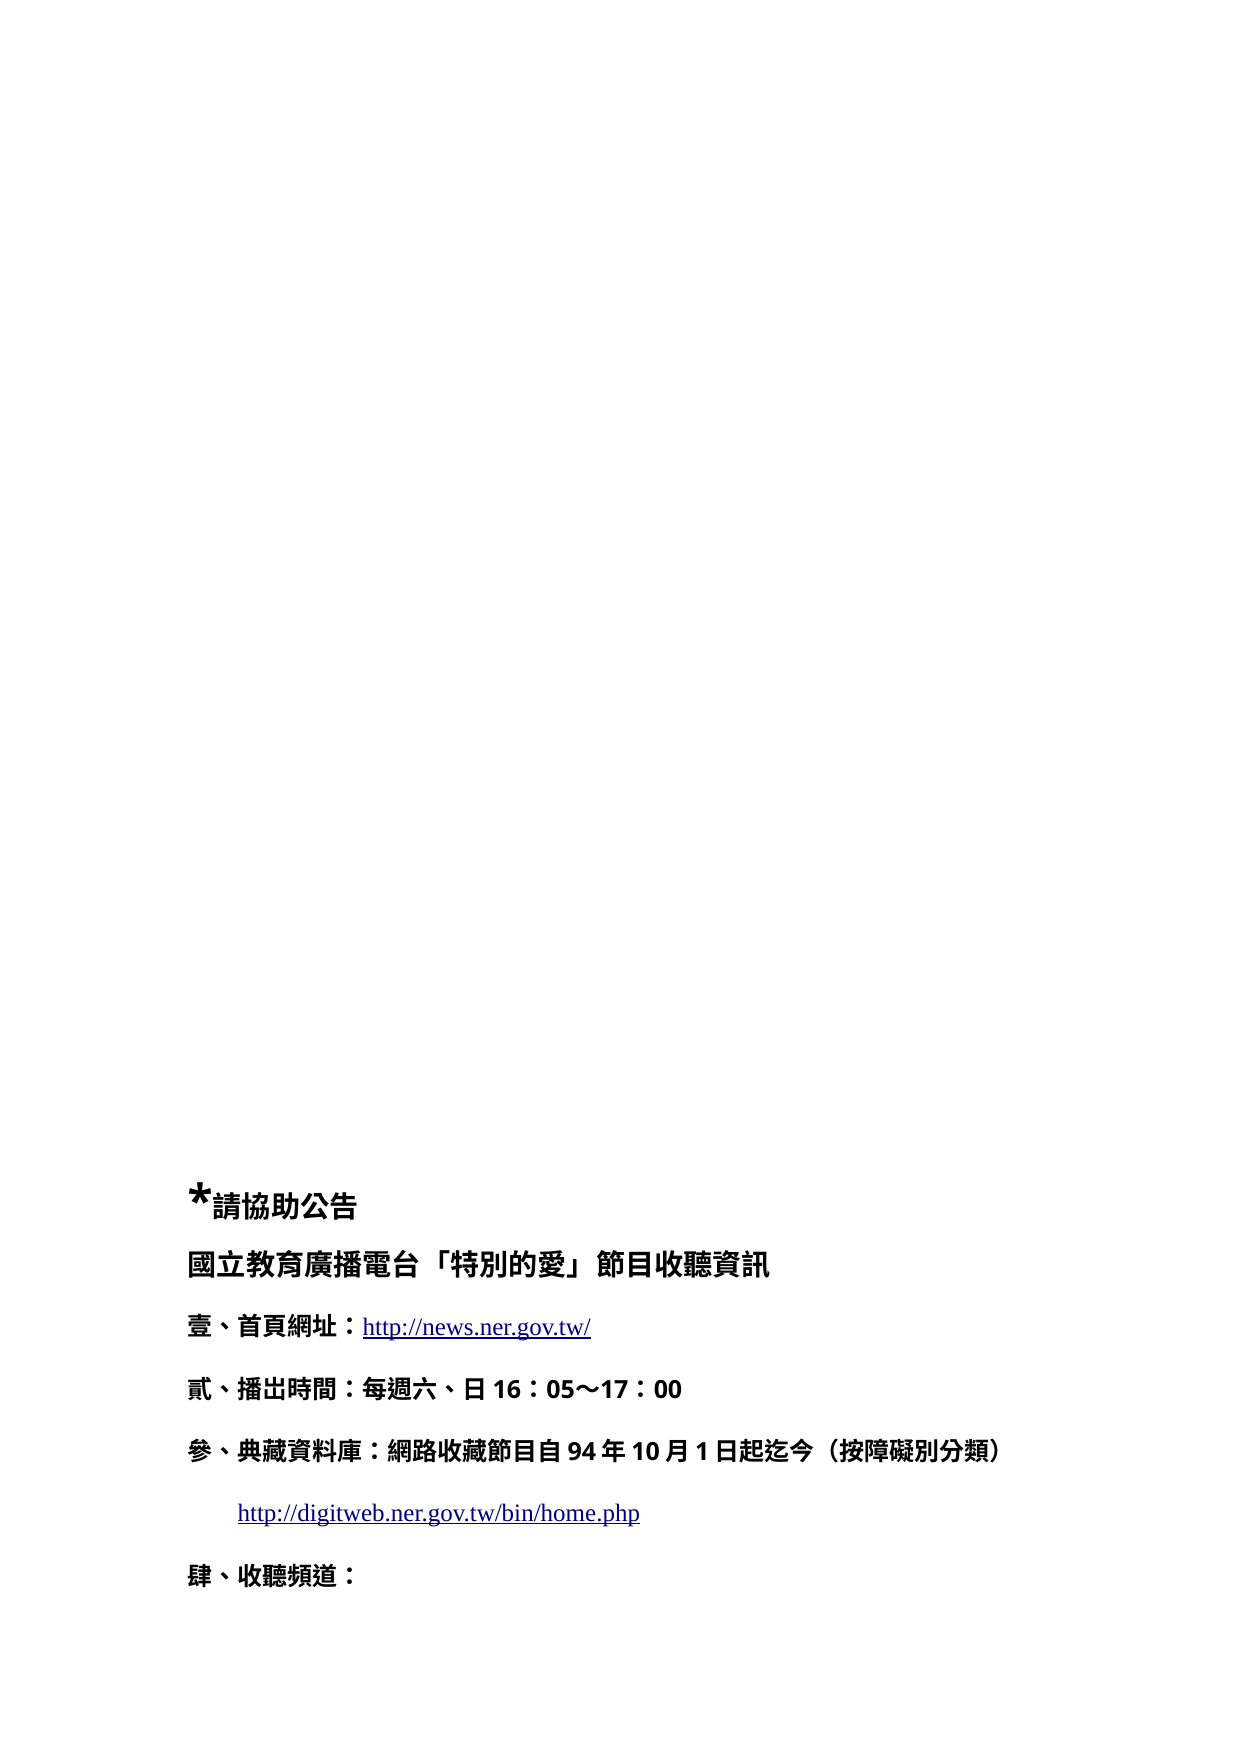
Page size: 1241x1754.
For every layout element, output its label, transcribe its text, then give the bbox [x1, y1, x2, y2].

text 貳、播岀時間：每週六、日16：05～17：00 [187, 1346, 1053, 1408]
text http://digitweb.ner.gov.tw/bin/home.php [237, 1471, 1053, 1533]
text 參、典藏資料庫：網路收藏節目自94年10月1日起迄今（按障礙別分類） [187, 1408, 1053, 1471]
text 壹、首頁網址：http://news.ner.gov.tw/ [187, 1283, 1053, 1346]
text *請協助公告 [187, 1158, 1053, 1221]
text 國立教育廣播電台「特別的愛」節目收聽資訊 [187, 1221, 1053, 1283]
text 肆、收聽頻道： [187, 1533, 1053, 1596]
